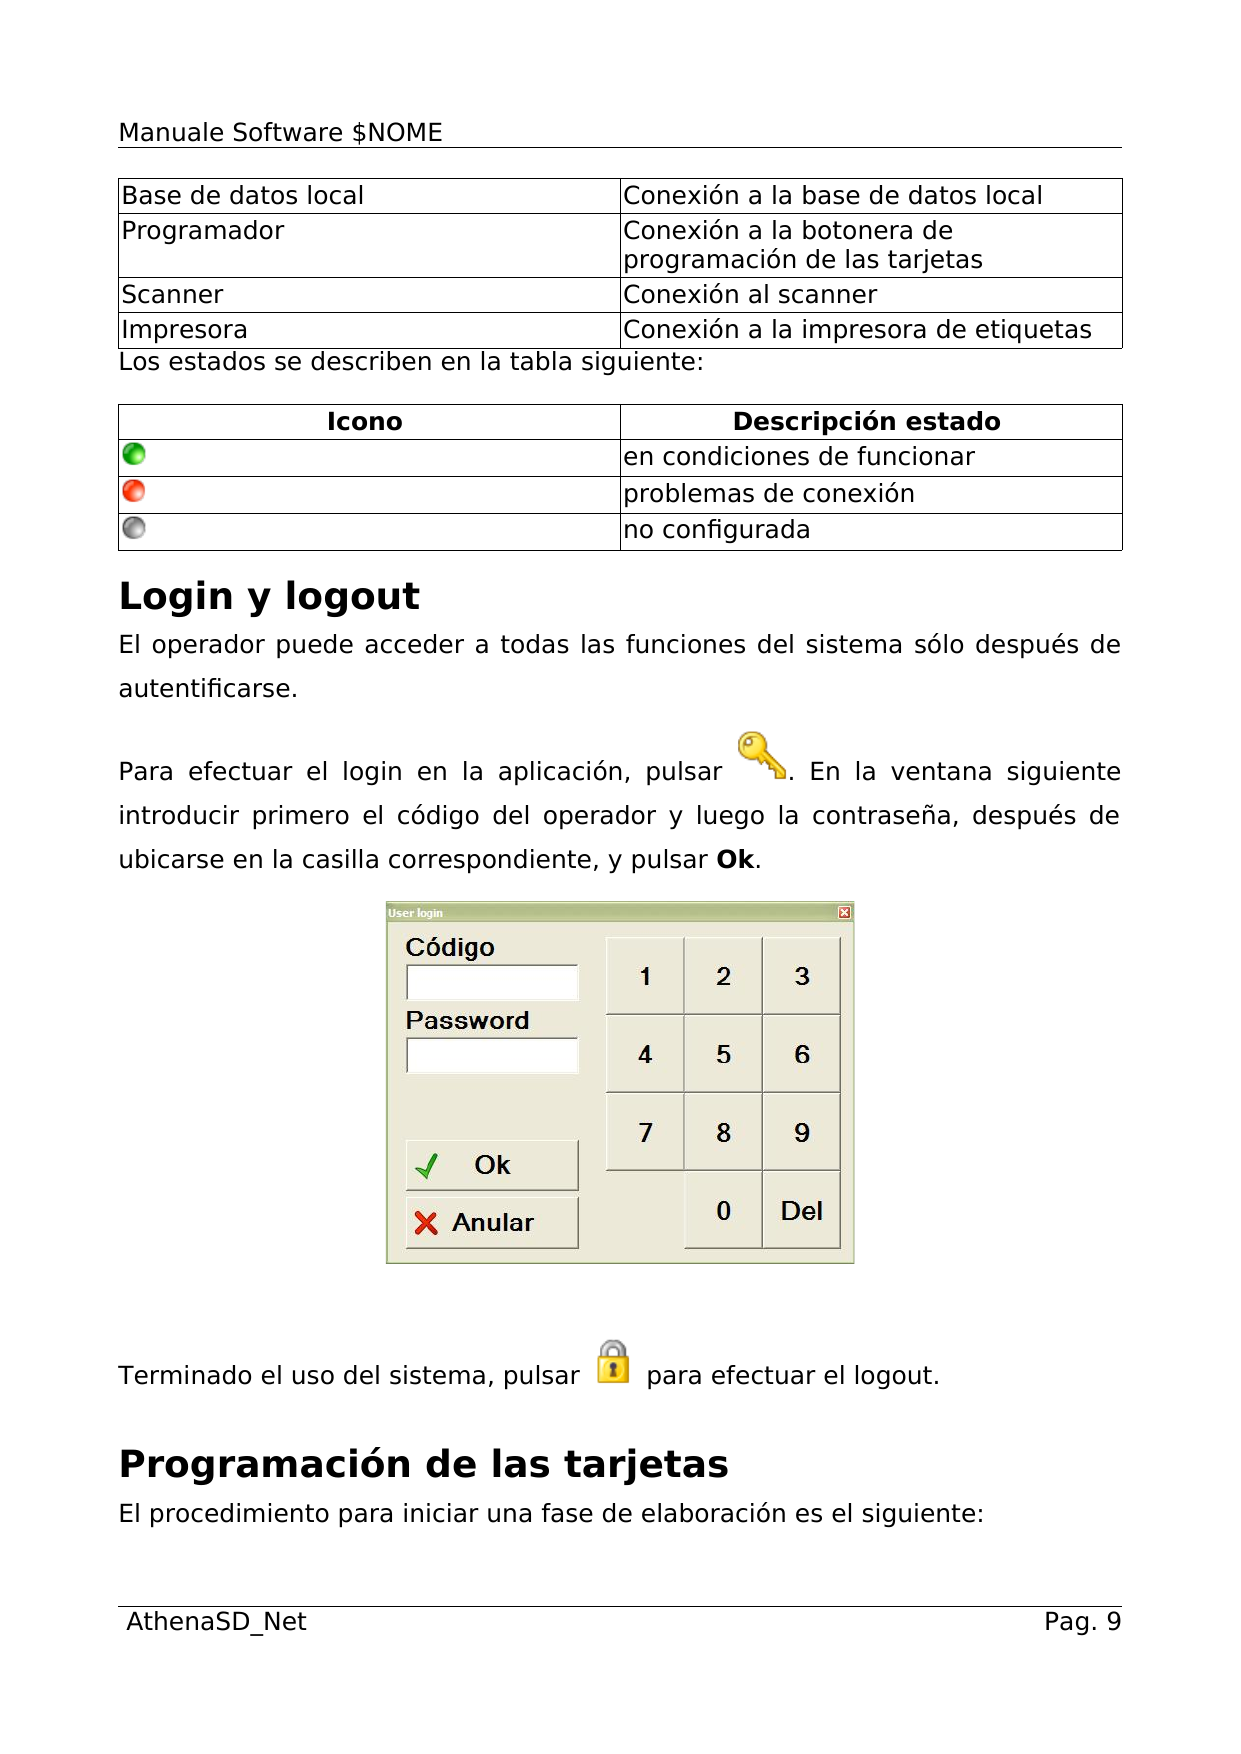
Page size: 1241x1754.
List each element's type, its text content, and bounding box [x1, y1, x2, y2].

table_cell Conexión al scanner [621, 278, 1122, 312]
table_cell Programador [119, 214, 620, 277]
picture [121, 515, 147, 541]
text Terminado el uso del sistema, pulsar para efectuar el logout. [118, 1334, 1122, 1391]
subtitle Programación de las tarjetas [118, 1443, 1122, 1486]
table_header Icono [119, 405, 620, 439]
table_cell en condiciones de funcionar [621, 440, 1122, 476]
picture [737, 730, 788, 781]
table_cell Conexión a la botonera de programación de las tarjetas [621, 214, 1122, 277]
subtitle Login y logout [118, 574, 1122, 618]
table_cell [119, 514, 620, 549]
table_cell Impresora [119, 313, 620, 347]
table_cell [119, 477, 620, 513]
table_cell Base de datos local [119, 179, 620, 213]
text El operador puede acceder a todas las funciones del sistema sólo después de autentificarse. [118, 631, 1122, 704]
picture [121, 478, 147, 504]
text Los estados se describen en la tabla siguiente: [118, 349, 1122, 377]
table_cell problemas de conexión [621, 477, 1122, 513]
table_header Descripción estado [621, 405, 1122, 439]
text Para efectuar el login en la aplicación, pulsar . En la ventana siguiente introducir primero el código del operador y luego la contraseña, después de ubicarse en la casilla correspondiente, y pulsar Ok. [118, 731, 1122, 874]
table_cell no configurada [621, 514, 1122, 549]
table_cell Scanner [119, 278, 620, 312]
table_cell [119, 440, 620, 476]
text El procedimiento para iniciar una fase de elaboración es el siguiente: [118, 1499, 1122, 1528]
picture [385, 901, 855, 1264]
picture [588, 1334, 639, 1385]
picture [121, 441, 147, 467]
table_cell Conexión a la impresora de etiquetas [621, 313, 1122, 347]
table_cell Conexión a la base de datos local [621, 179, 1122, 213]
